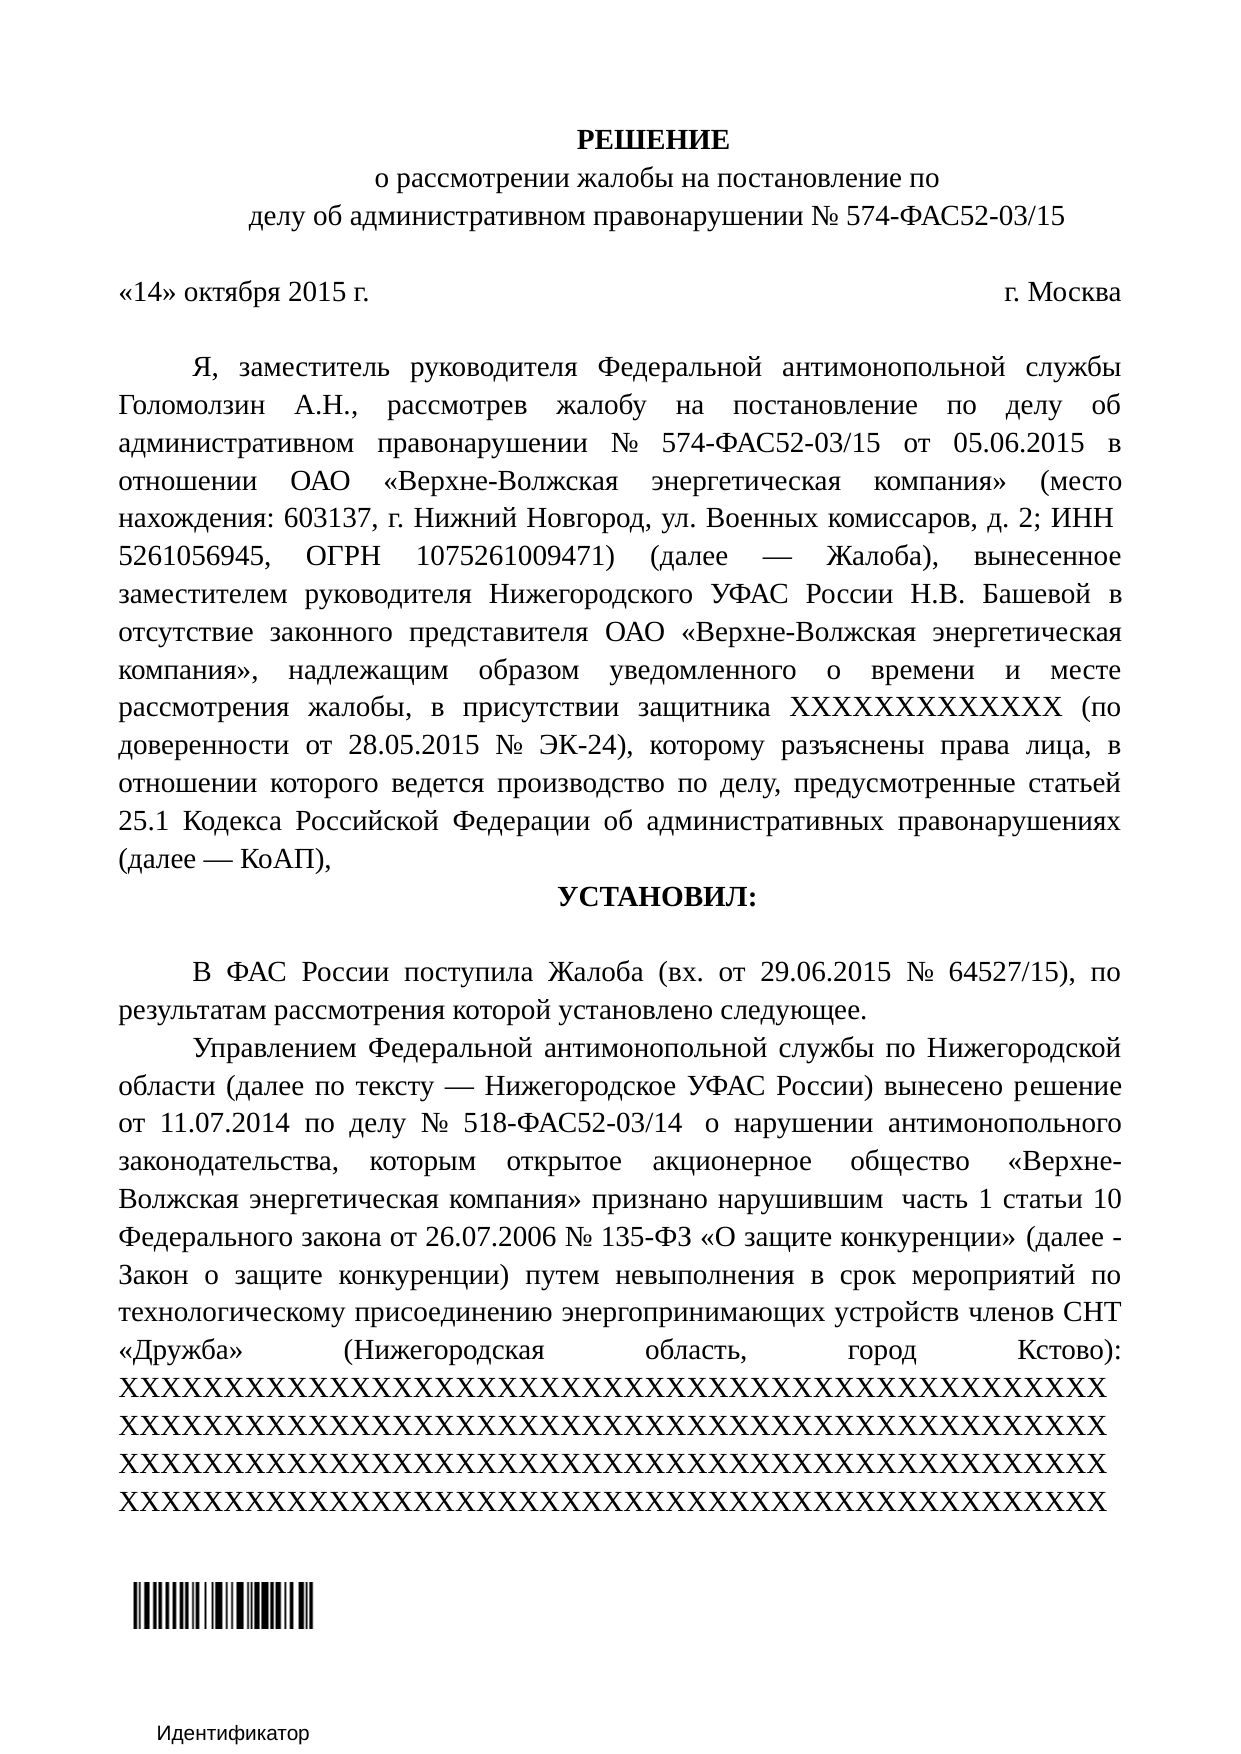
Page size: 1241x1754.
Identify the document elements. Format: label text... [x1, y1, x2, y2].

text Я, заместитель руководителя Федеральной антимонопольной службы Голомолзин А.Н., рассмотрев жалобу на постановление по делу об административном правонарушении № 574-ФАС52-03/15 от 05.06.2015 в отношении ОАО «Верхне-Волжская энергетическая компания» (место нахождения: 603137, г. Нижний Новгород, ул. Военных комиссаров, д. 2; ИНН 5261056945, ОГРН 1075261009471) (далее — Жалоба), вынесенное заместителем руководителя Нижегородского УФАС России Н.В. Башевой в отсутствие законного представителя ОАО «Верхне-Волжская энергетическая компания», надлежащим образом уведомленного о времени и месте рассмотрения жалобы, в присутствии защитника XXXXXXXXXXXXX (по доверенности от 28.05.2015 № ЭК-24), которому разъяснены права лица, в отношении которого ведется производство по делу, предусмотренные статьей 25.1 Кодекса Российской Федерации об административных правонарушениях (далее — КоАП), [118, 345, 1122, 874]
text В ФАС России поступила Жалоба (вх. от 29.06.2015 № 64527/15), по результатам рассмотрения которой установлено следующее. [118, 950, 1122, 1026]
subtitle РЕШЕНИЕ [118, 118, 1122, 156]
text Управлением Федеральной антимонопольной службы по Нижегородской области (далее по тексту — Нижегородское УФАС России) вынесено решение от 11.07.2014 по делу № 518-ФАС52-03/14 о нарушении антимонопольного законодательства, которым открытое акционерное общество «Верхне-Волжская энергетическая компания» признано нарушившим часть 1 статьи 10 Федерального закона от 26.07.2006 № 135-ФЗ «О защите конкуренции» (далее - Закон о защите конкуренции) путем невыполнения в срок мероприятий по технологическому присоединению энергопринимающих устройств членов СНТ «Дружба» (Нижегородская область, город Кстово): XXXXXXXXXXXXXXXXXXXXXXXXXXXXXXXXXXXXXXXXXXXXXXXXXXXXXXXXXXXXXXXXXXXXXXXXXXXXXXXXXXXXXXXXXXXXXXXXXXXXXXXXXXXXXXXXXXXXXXXXXXXXXXXXXXXXXXXXXXXXXXXXXXXXXXXXXXXXXXXXXXXXXXXXXXXXXXXXXXXXXXXXXXXX [118, 1026, 1122, 1517]
text о рассмотрении жалобы на постановление по [118, 156, 1122, 194]
text УСТАНОВИЛ: [118, 874, 1122, 912]
text «14» октября 2015 г. г. Москва [118, 269, 1122, 307]
picture [118, 1582, 331, 1629]
text делу об административном правонарушении № 574-ФАС52-03/15 [118, 194, 1122, 232]
